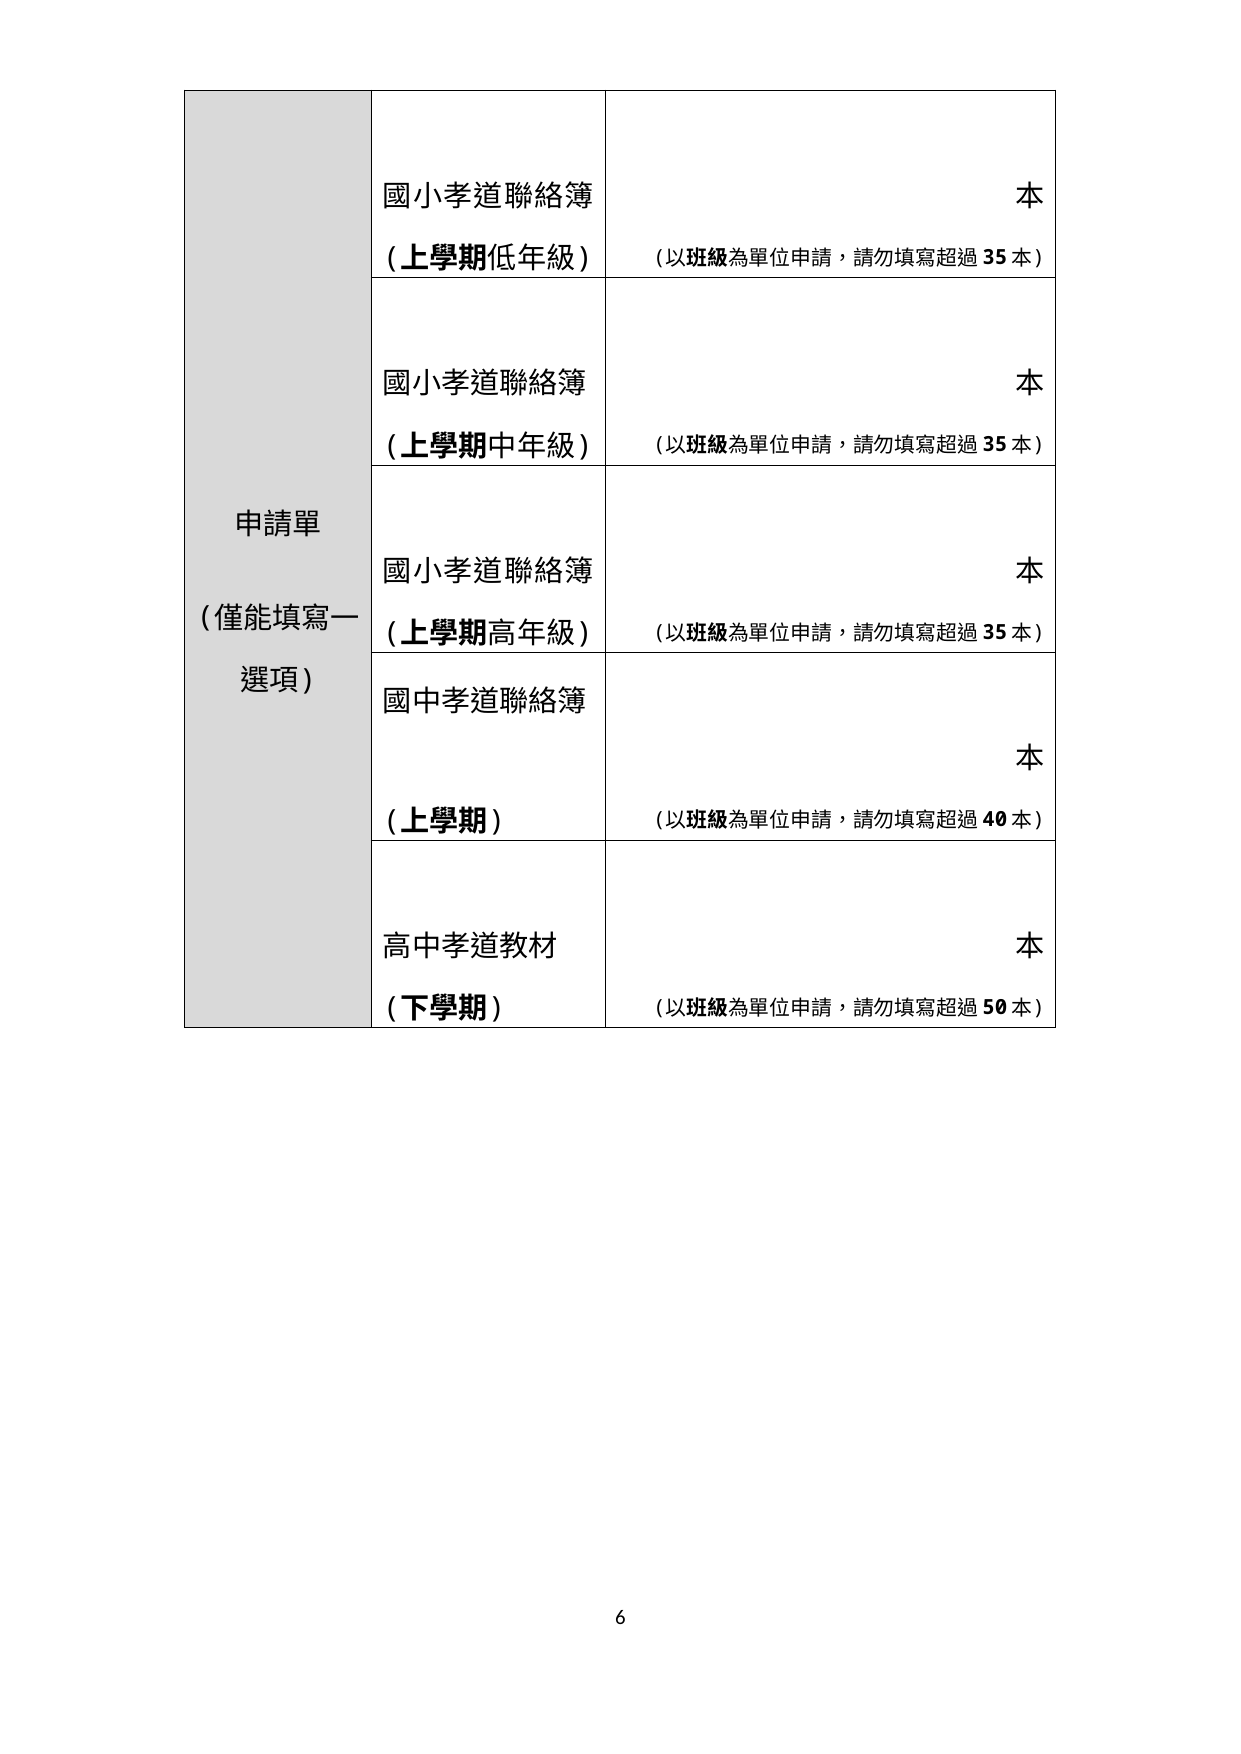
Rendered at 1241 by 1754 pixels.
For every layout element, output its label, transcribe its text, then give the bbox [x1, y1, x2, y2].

table_cell 本 (以班級為單位申請，請勿填寫超過35本) [606, 91, 1055, 277]
table_cell 本 (以班級為單位申請，請勿填寫超過40本) [606, 653, 1055, 839]
table_cell 本 (以班級為單位申請，請勿填寫超過50本) [606, 841, 1055, 1027]
table_cell 本 (以班級為單位申請，請勿填寫超過35本) [606, 466, 1055, 652]
table_cell 國小孝道聯絡簿(上學期高年級) [372, 466, 605, 652]
table_cell 國中孝道聯絡簿 (上學期) [372, 653, 605, 839]
table_cell 國小孝道聯絡簿(上學期低年級) [372, 91, 605, 277]
table_cell 高中孝道教材 (下學期) [372, 841, 605, 1027]
table_cell 本 (以班級為單位申請，請勿填寫超過35本) [606, 278, 1055, 464]
table_cell 申請單 (僅能填寫一選項) [185, 91, 371, 1027]
table_cell 國小孝道聯絡簿 (上學期中年級) [372, 278, 605, 464]
